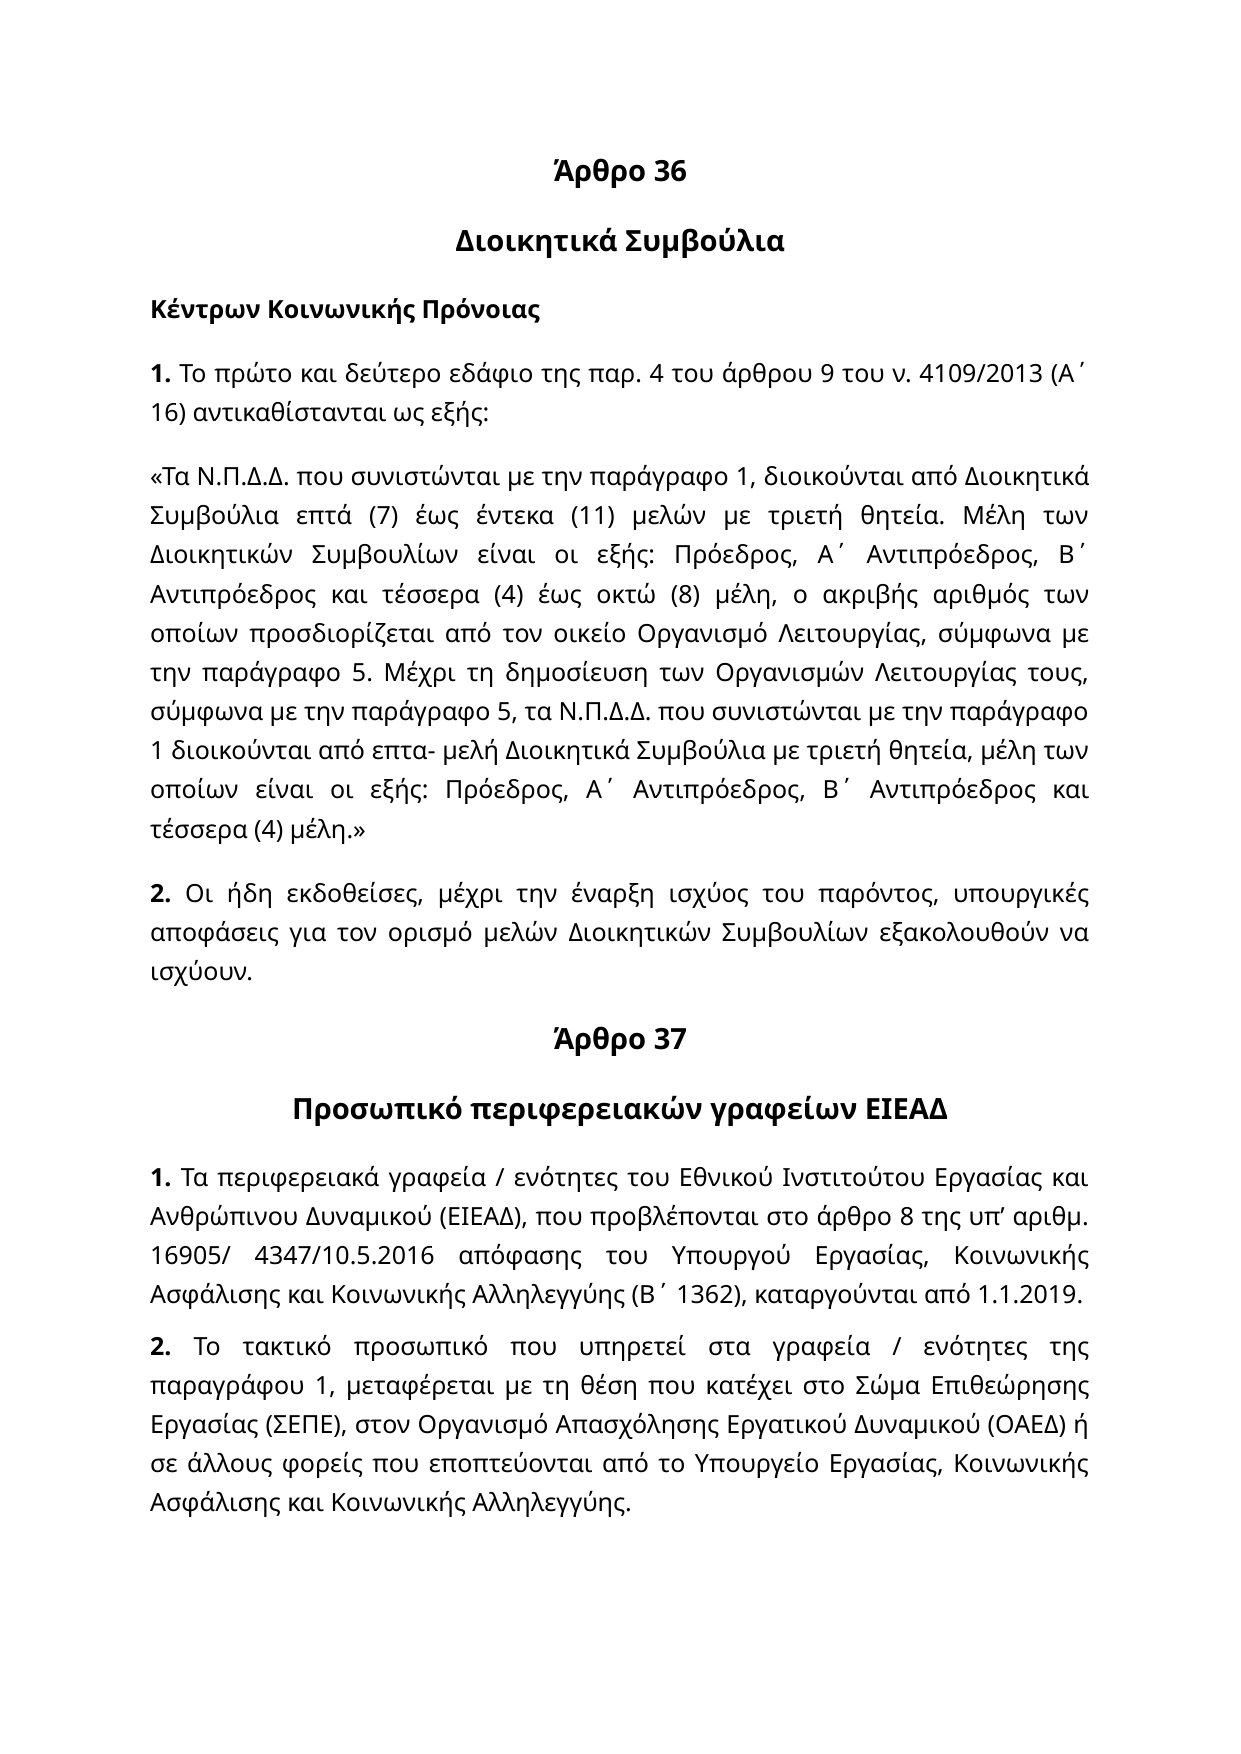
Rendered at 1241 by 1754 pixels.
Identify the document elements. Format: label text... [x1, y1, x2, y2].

subtitle Προσωπικό περιφερειακών γραφείων ΕΙΕΑΔ [150, 1088, 1090, 1128]
subtitle Άρθρο 37 [150, 1018, 1090, 1058]
text 1. Τα περιφερειακά γραφεία / ενότητες του Εθνικού Ινστιτούτου Εργασίας και Ανθρώπινου Δυναμικού (ΕΙΕΑΔ), που προβλέπονται στο άρθρο 8 της υπ’ αριθμ. 16905/ 4347/10.5.2016 απόφασης του Υπουργού Εργασίας, Κοινωνικής Ασφάλισης και Κοινωνικής Αλληλεγγύης (Β΄ 1362), καταργούνται από 1.1.2019. [150, 1159, 1090, 1311]
text Κέντρων Κοινωνικής Πρόνοιας [150, 291, 1090, 325]
text «Τα Ν.Π.Δ.Δ. που συνιστώνται με την παράγραφο 1, διοικούνται από Διοικητικά Συμβούλια επτά (7) έως έντεκα (11) μελών με τριετή θητεία. Μέλη των Διοικητικών Συμβουλίων είναι οι εξής: Πρόεδρος, Α΄ Αντιπρόεδρος, Β΄ Αντιπρόεδρος και τέσσερα (4) έως οκτώ (8) μέλη, ο ακριβής αριθμός των οποίων προσδιορίζεται από τον οικείο Οργανισμό Λειτουργίας, σύμφωνα με την παράγραφο 5. Μέχρι τη δημοσίευση των Οργανισμών Λειτουργίας τους, σύμφωνα με την παράγραφο 5, τα Ν.Π.Δ.Δ. που συνιστώνται με την παράγραφο 1 διοικούνται από επτα- μελή Διοικητικά Συμβούλια με τριετή θητεία, μέλη των οποίων είναι οι εξής: Πρόεδρος, Α΄ Αντιπρόεδρος, Β΄ Αντιπρόεδρος και τέσσερα (4) μέλη.» [150, 459, 1090, 845]
subtitle Διοικητικά Συμβούλια [150, 221, 1090, 260]
text 1. Το πρώτο και δεύτερο εδάφιο της παρ. 4 του άρθρου 9 του ν. 4109/2013 (Α΄ 16) αντικαθίστανται ως εξής: [150, 355, 1090, 429]
subtitle Άρθρο 36 [150, 150, 1090, 190]
text 2. Το τακτικό προσωπικό που υπηρετεί στα γραφεία / ενότητες της παραγράφου 1, μεταφέρεται με τη θέση που κατέχει στο Σώμα Επιθεώρησης Εργασίας (ΣΕΠΕ), στον Οργανισμό Απασχόλησης Εργατικού Δυναμικού (ΟΑΕΔ) ή σε άλλους φορείς που εποπτεύονται από το Υπουργείο Εργασίας, Κοινωνικής Ασφάλισης και Κοινωνικής Αλληλεγγύης. [150, 1328, 1090, 1519]
text 2. Οι ήδη εκδοθείσες, μέχρι την έναρξη ισχύος του παρόντος, υπουργικές αποφάσεις για τον ορισμό μελών Διοικητικών Συμβουλίων εξακολουθούν να ισχύουν. [150, 875, 1090, 988]
